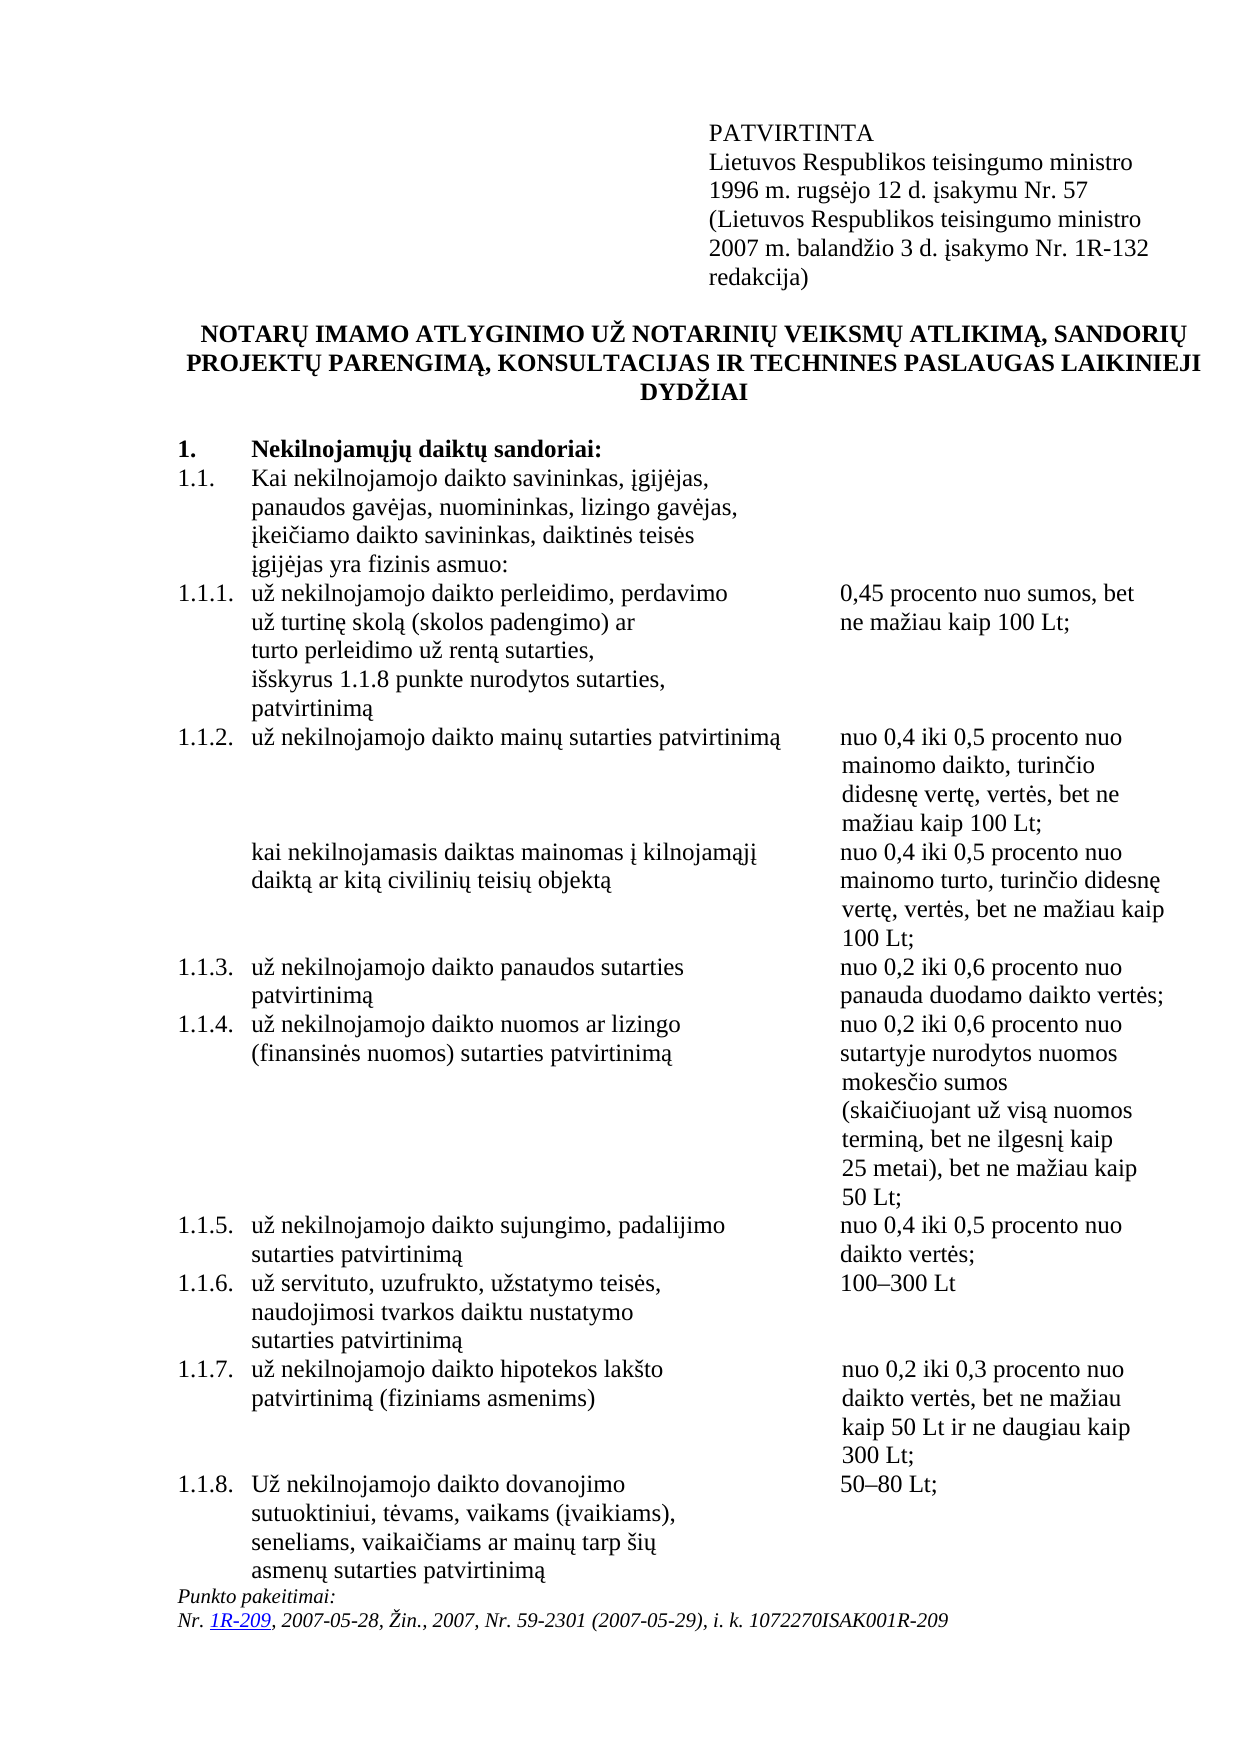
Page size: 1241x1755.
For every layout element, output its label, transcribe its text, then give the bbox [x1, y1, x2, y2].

text išskyrus 1.1.8 punkte nurodytos sutarties, [178, 664, 1211, 693]
text naudojimosi tvarkos daiktu nustatymo [177, 1297, 1211, 1326]
text sutarties patvirtinimą daikto vertės; [177, 1239, 1211, 1268]
text (skaičiuojant už visą nuomos [177, 1096, 1211, 1124]
text daiktą ar kitą civilinių teisių objektą mainomo turto, turinčio didesnę [251, 866, 1211, 894]
text turto perleidimo už rentą sutarties, [178, 636, 1211, 664]
text už turtinę skolą (skolos padengimo) ar ne mažiau kaip 100 Lt; [178, 607, 1211, 636]
text seneliams, vaikaičiams ar mainų tarp šių [177, 1527, 1211, 1556]
text asmenų sutarties patvirtinimą [177, 1556, 1211, 1584]
text patvirtinimą [251, 693, 1211, 722]
text mainomo daikto, turinčio [842, 751, 1211, 779]
text Punkto pakeitimai: [177, 1584, 1211, 1608]
text 1.1.3. už nekilnojamojo daikto panaudos sutarties nuo 0,2 iki 0,6 procento nuo [177, 952, 1211, 981]
text įkeičiamo daikto savininkas, daiktinės teisės [177, 521, 1211, 549]
text 1996 m. rugsėjo 12 d. įsakymu Nr. 57 [177, 176, 1211, 204]
text 1.1.7. už nekilnojamojo daikto hipotekos lakšto nuo 0,2 iki 0,3 procento nuo [177, 1354, 1211, 1383]
text kaip 50 Lt ir ne daugiau kaip [177, 1412, 1211, 1441]
text Lietuvos Respublikos teisingumo ministro [177, 147, 1211, 176]
text 50 Lt; [177, 1182, 1211, 1211]
text PATVIRTINTA [709, 118, 1211, 147]
text 300 Lt; [177, 1441, 1211, 1469]
text 100 Lt; [840, 923, 1211, 952]
text patvirtinimą panauda duodamo daikto vertės; [177, 981, 1211, 1009]
text didesnę vertę, vertės, bet ne [842, 779, 1211, 808]
text mokesčio sumos [177, 1067, 1211, 1096]
text panaudos gavėjas, nuomininkas, lizingo gavėjas, [177, 492, 1211, 521]
text 1.1.6. už servituto, uzufrukto, užstatymo teisės, 100–300 Lt [177, 1268, 1211, 1297]
text 25 metai), bet ne mažiau kaip [177, 1153, 1211, 1182]
text 1.1. Kai nekilnojamojo daikto savininkas, įgijėjas, [177, 463, 1211, 492]
text redakcija) [177, 262, 1211, 291]
text patvirtinimą (fiziniams asmenims) daikto vertės, bet ne mažiau [177, 1383, 1211, 1412]
text 1.1.1. už nekilnojamojo daikto perleidimo, perdavimo 0,45 procento nuo sumos, bet [178, 578, 1211, 607]
text terminą, bet ne ilgesnį kaip [177, 1124, 1211, 1153]
text 1. Nekilnojamųjų daiktų sandoriai: [177, 434, 1211, 463]
text vertę, vertės, bet ne mažiau kaip [840, 894, 1211, 923]
text 2007 m. balandžio 3 d. įsakymo Nr. 1R-132 [177, 233, 1211, 262]
text 1.1.8. Už nekilnojamojo daikto dovanojimo 50–80 Lt; [177, 1469, 1211, 1498]
text sutuoktiniui, tėvams, vaikams (įvaikiams), [177, 1498, 1211, 1527]
text mažiau kaip 100 Lt; [842, 808, 1211, 837]
text 1.1.2. už nekilnojamojo daikto mainų sutarties patvirtinimą nuo 0,4 iki 0,5 procento nuo [177, 722, 1211, 751]
text (Lietuvos Respublikos teisingumo ministro [177, 204, 1211, 233]
text Nr. 1R-209, 2007-05-28, Žin., 2007, Nr. 59-2301 (2007-05-29), i. k. 1072270ISAK001R-209 [177, 1608, 1211, 1632]
text (finansinės nuomos) sutarties patvirtinimą sutartyje nurodytos nuomos [177, 1038, 1211, 1067]
text kai nekilnojamasis daiktas mainomas į kilnojamąjį nuo 0,4 iki 0,5 procento nuo [177, 837, 1211, 866]
text NOTARŲ IMAMO ATLYGINIMO UŽ NOTARINIŲ VEIKSMŲ ATLIKIMĄ, SANDORIŲ PROJEKTŲ PARENGIMĄ, KONSULTACIJAS IR TECHNINES PASLAUGAS LAIKINIEJI DYDŽIAI [177, 319, 1211, 406]
text 1.1.4. už nekilnojamojo daikto nuomos ar lizingo nuo 0,2 iki 0,6 procento nuo [177, 1009, 1211, 1038]
text sutarties patvirtinimą [177, 1326, 1211, 1354]
text 1.1.5. už nekilnojamojo daikto sujungimo, padalijimo nuo 0,4 iki 0,5 procento nuo [177, 1211, 1211, 1239]
text įgijėjas yra fizinis asmuo: [177, 549, 1211, 578]
